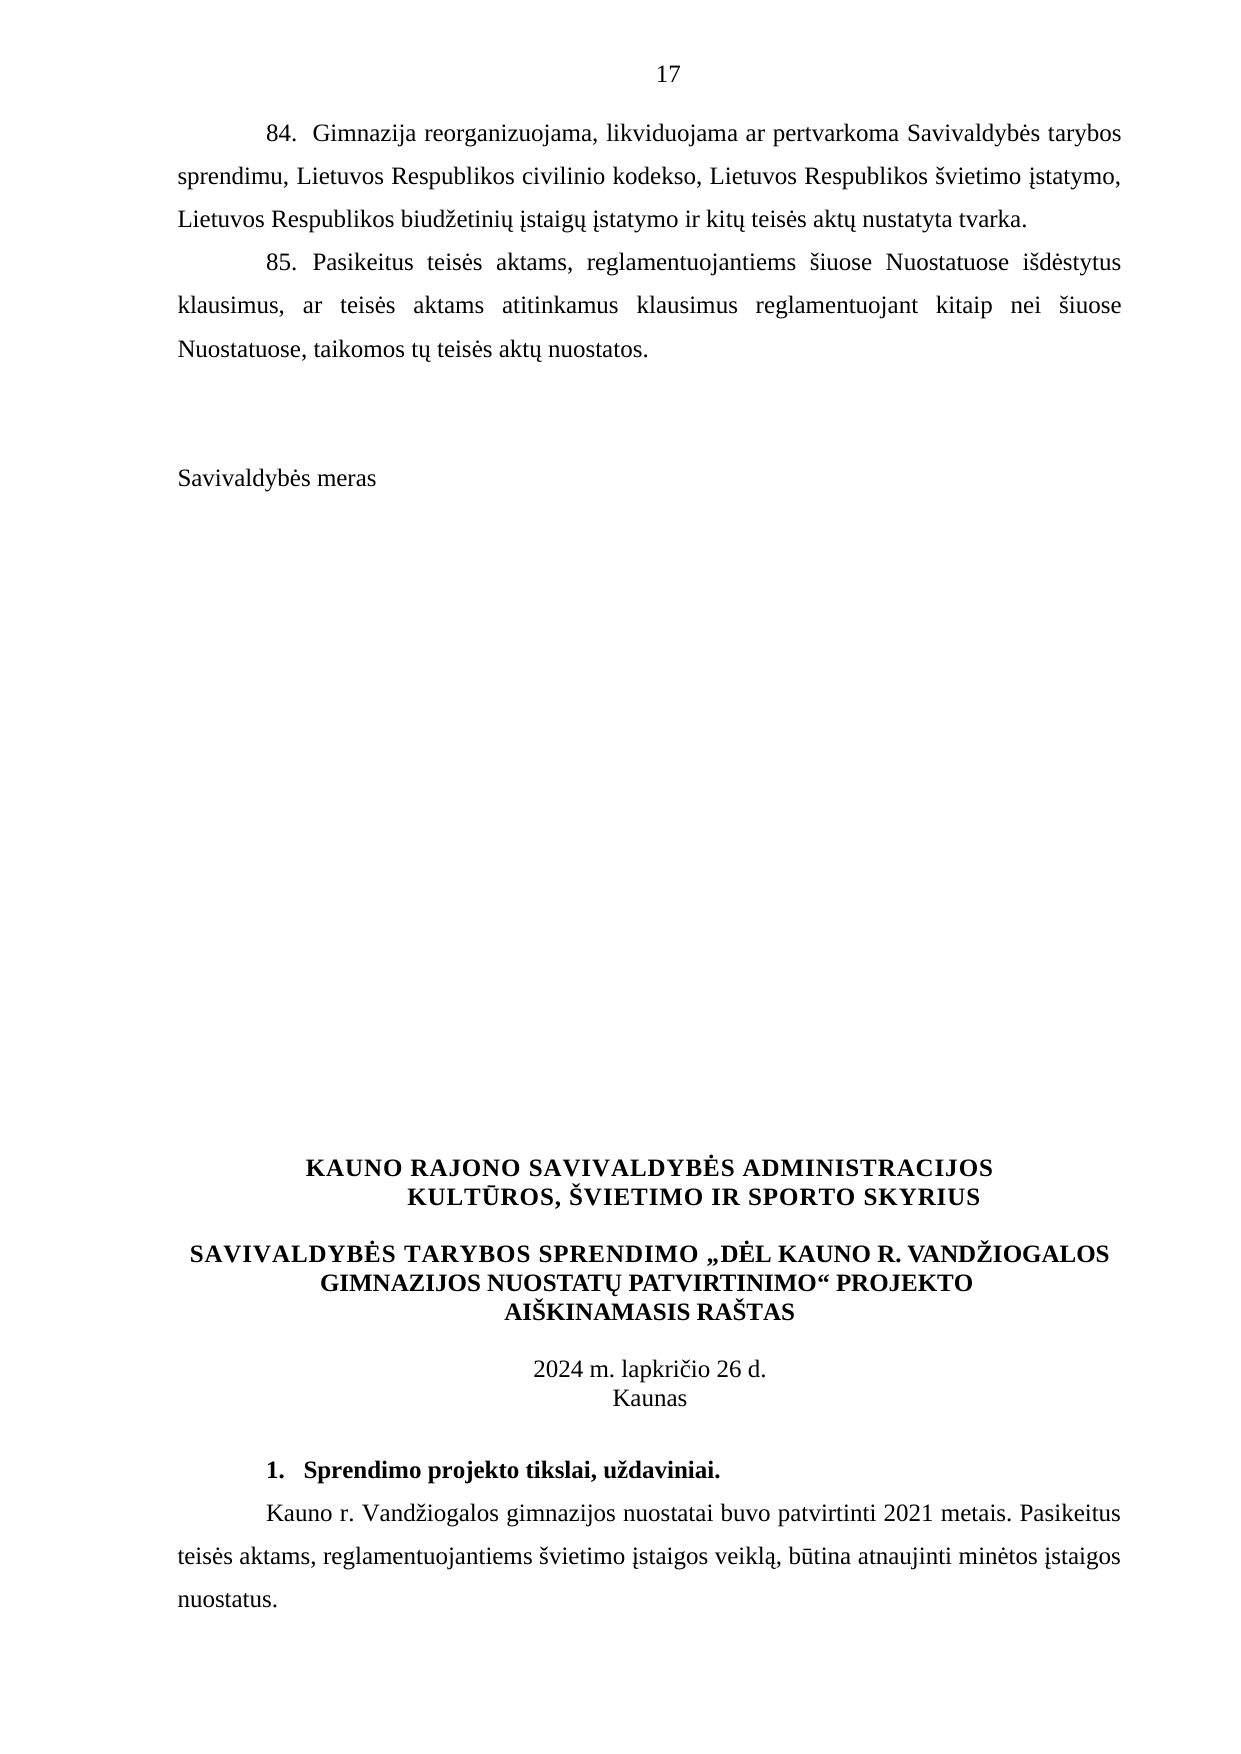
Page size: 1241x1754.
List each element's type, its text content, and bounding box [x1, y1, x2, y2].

text 1. Sprendimo projekto tikslai, uždaviniai. [266, 1455, 1122, 1484]
text KAUNO RAJONO SAVIVALDYBĖS ADMINISTRACIJOS [177, 1153, 1122, 1182]
text AIŠKINAMASIS RAŠTAS [177, 1297, 1122, 1326]
text Kaunas [177, 1383, 1122, 1412]
text Kauno r. Vandžiogalos gimnazijos nuostatai buvo patvirtinti 2021 metais. Pasikeitus teisės aktams, reglamentuojantiems švietimo įstaigos veiklą, būtina atnaujinti minėtos įstaigos nuostatus. [177, 1498, 1122, 1613]
text 2024 m. lapkričio 26 d. [177, 1354, 1122, 1383]
text KULTŪROS, ŠVIETIMO IR SPORTO SKYRIUS [177, 1182, 1122, 1211]
text 85. Pasikeitus teisės aktams, reglamentuojantiems šiuose Nuostatuose išdėstytus klausimus, ar teisės aktams atitinkamus klausimus reglamentuojant kitaip nei šiuose Nuostatuose, taikomos tų teisės aktų nuostatos. [177, 247, 1122, 362]
text Savivaldybės meras [177, 463, 1122, 492]
text SAVIVALDYBĖS TARYBOS SPRENDIMO „Dėl KAUNO R. VANDŽIOGALOS GIMNAZIJOS NUOSTATŲ PATVIRTINIMO“ PROJEKTO [177, 1239, 1122, 1297]
text 84. Gimnazija reorganizuojama, likviduojama ar pertvarkoma Savivaldybės tarybos sprendimu, Lietuvos Respublikos civilinio kodekso, Lietuvos Respublikos švietimo įstatymo, Lietuvos Respublikos biudžetinių įstaigų įstatymo ir kitų teisės aktų nustatyta tvarka. [177, 118, 1122, 233]
